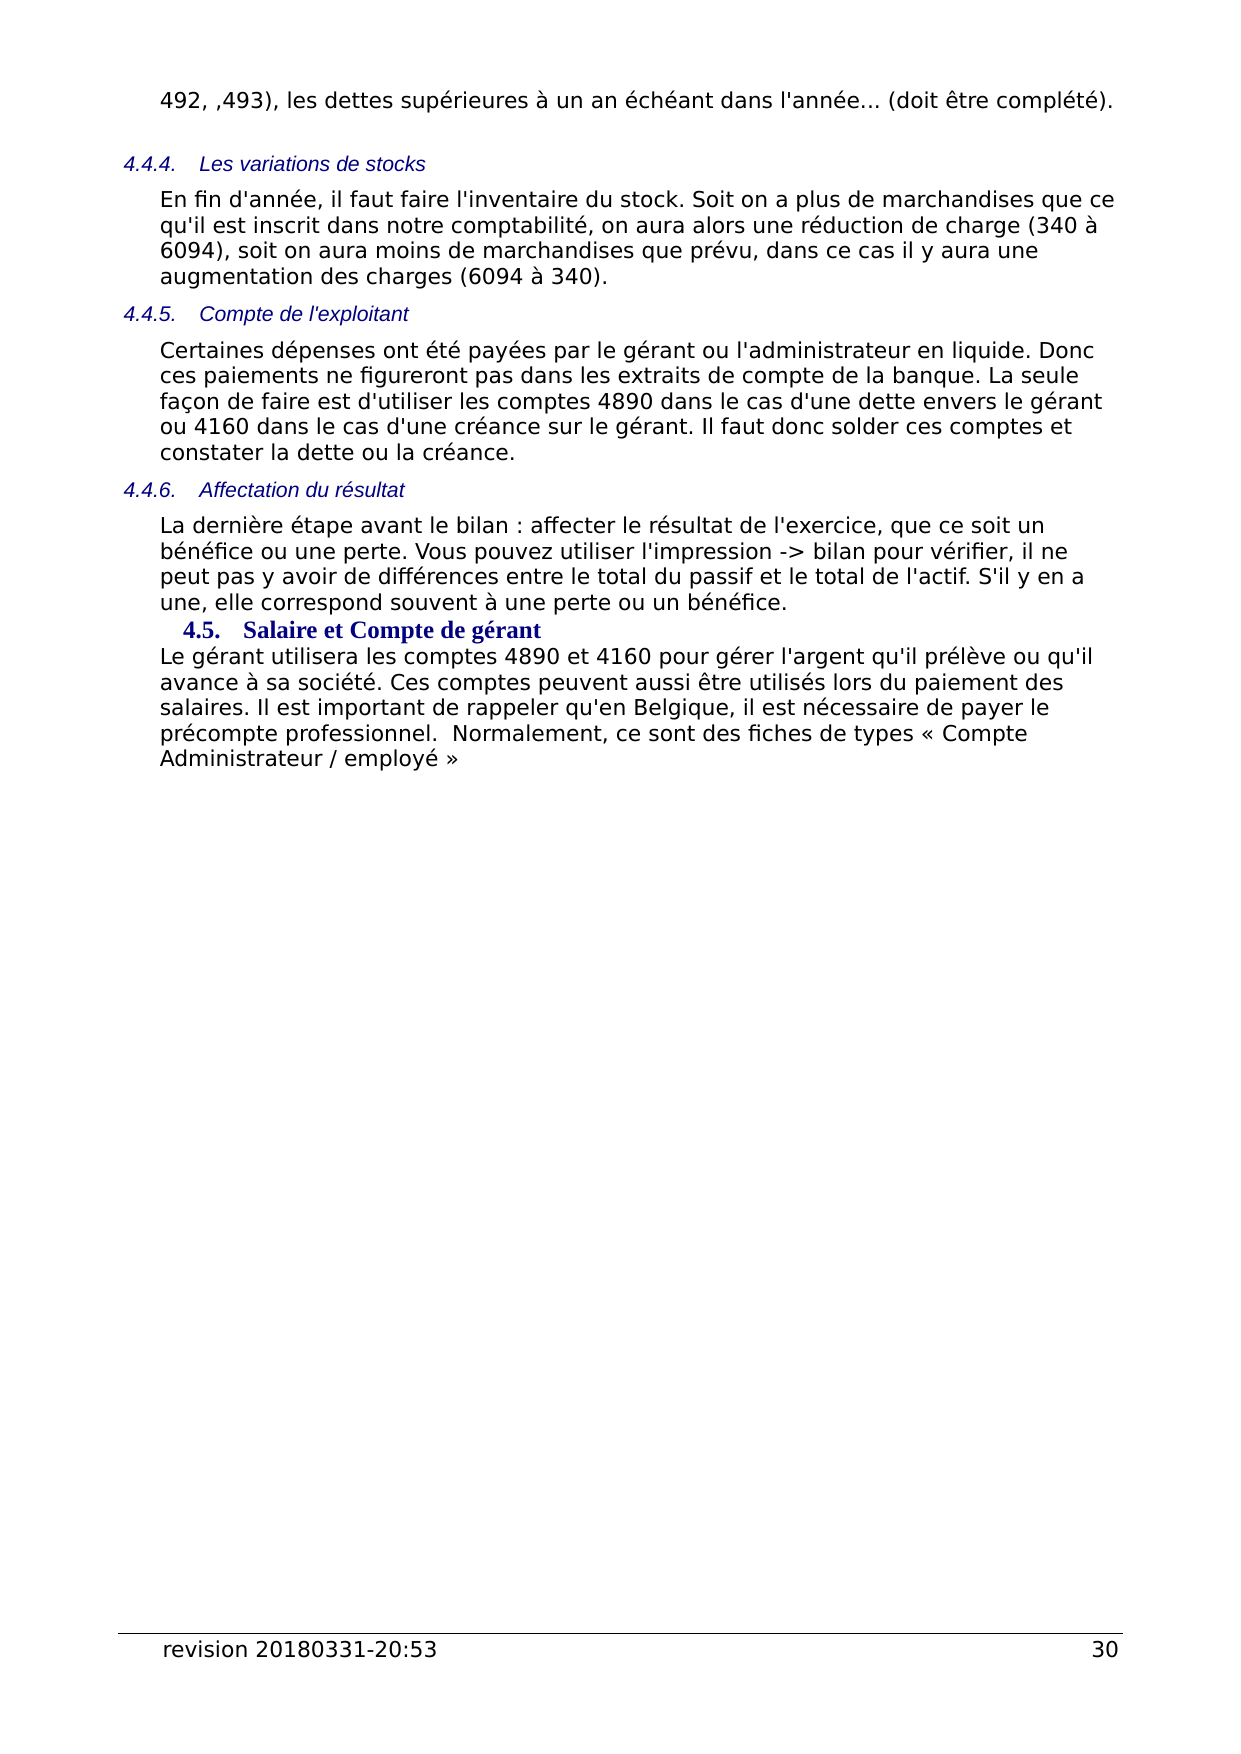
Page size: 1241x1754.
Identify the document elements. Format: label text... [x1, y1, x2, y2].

text En fin d'année, il faut faire l'inventaire du stock. Soit on a plus de marchandises que ce qu'il est inscrit dans notre comptabilité, on aura alors une réduction de charge (340 à 6094), soit on aura moins de marchandises que prévu, dans ce cas il y aura une augmentation des charges (6094 à 340). [159, 188, 1123, 290]
text Certaines dépenses ont été payées par le gérant ou l'administrateur en liquide. Donc ces paiements ne figureront pas dans les extraits de compte de la banque. La seule façon de faire est d'utiliser les comptes 4890 dans le cas d'une dette envers le gérant ou 4160 dans le cas d'une créance sur le gérant. Il faut donc solder ces comptes et constater la dette ou la créance. [159, 338, 1123, 465]
subtitle Compte de l'exploitant [117, 301, 1123, 326]
subtitle Les variations de stocks [117, 151, 1123, 176]
text 492, ,493), les dettes supérieures à un an échéant dans l'année... (doit être complété). [159, 88, 1123, 114]
subtitle Salaire et Compte de gérant [177, 615, 1123, 644]
subtitle Affectation du résultat [117, 477, 1123, 502]
text Le gérant utilisera les comptes 4890 et 4160 pour gérer l'argent qu'il prélève ou qu'il avance à sa société. Ces comptes peuvent aussi être utilisés lors du paiement des salaires. Il est important de rappeler qu'en Belgique, il est nécessaire de payer le précompte professionnel. Normalement, ce sont des fiches de types « Compte Administrateur / employé » [159, 644, 1123, 772]
text La dernière étape avant le bilan : affecter le résultat de l'exercice, que ce soit un bénéfice ou une perte. Vous pouvez utiliser l'impression -> bilan pour vérifier, il ne peut pas y avoir de différences entre le total du passif et le total de l'actif. S'il y en a une, elle correspond souvent à une perte ou un bénéfice. [159, 513, 1123, 615]
